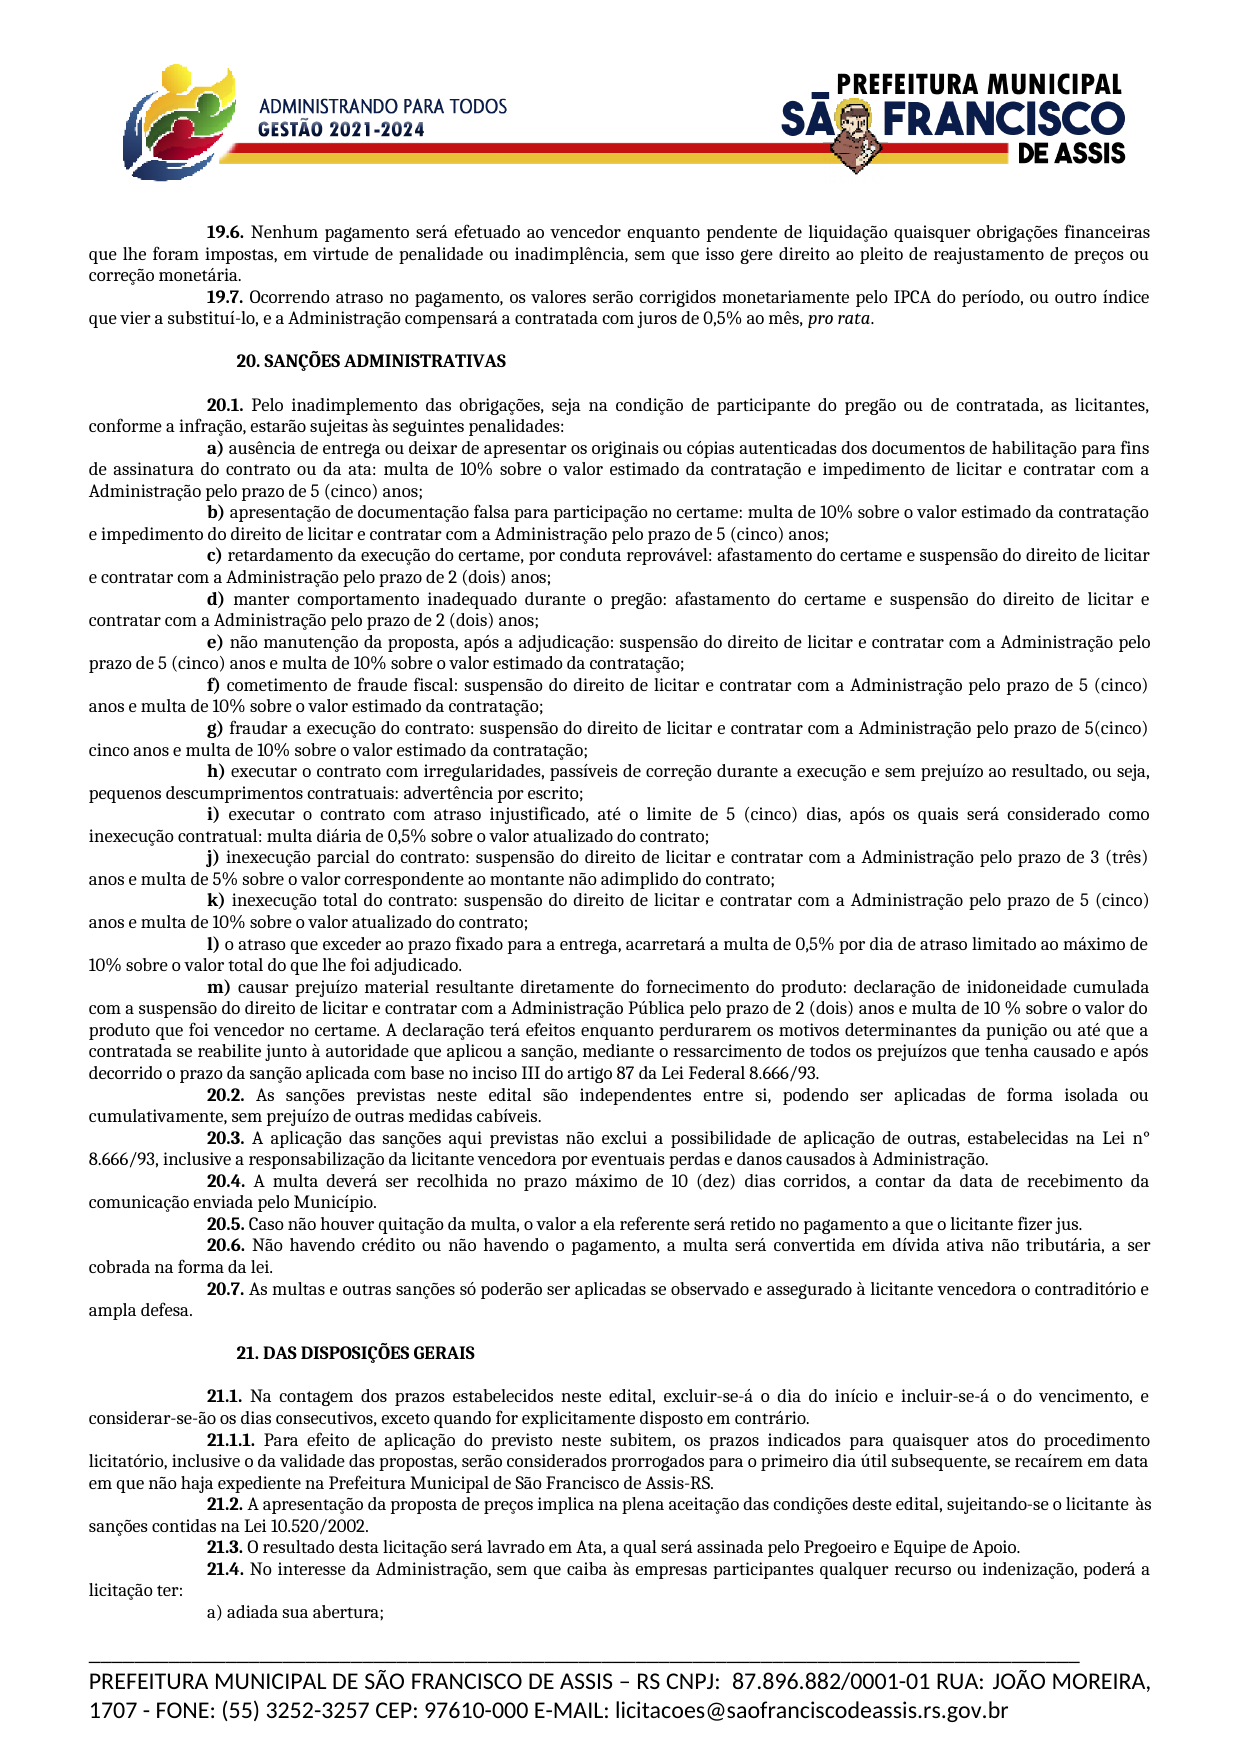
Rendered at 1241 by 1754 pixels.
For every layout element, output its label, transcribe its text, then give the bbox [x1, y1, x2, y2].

text 20.5. Caso não houver quitação da multa, o valor a ela referente será retido no pagamento a que o licitante fizer jus. [89, 1213, 1152, 1235]
text 21.4. No interesse da Administração, sem que caiba às empresas participantes qualquer recurso ou indenização, poderá a licitação ter: [89, 1558, 1152, 1602]
text j) inexecução parcial do contrato: suspensão do direito de licitar e contratar com a Administração pelo prazo de 3 (três) anos e multa de 5% sobre o valor correspondente ao montante não adimplido do contrato; [89, 847, 1152, 890]
text 20.2. As sanções previstas neste edital são independentes entre si, podendo ser aplicadas de forma isolada ou cumulativamente, sem prejuízo de outras medidas cabíveis. [89, 1084, 1152, 1127]
text 20.6. Não havendo crédito ou não havendo o pagamento, a multa será convertida em dívida ativa não tributária, a ser cobrada na forma da lei. [89, 1235, 1152, 1278]
text 20.4. A multa deverá ser recolhida no prazo máximo de 10 (dez) dias corridos, a contar da data de recebimento da comunicação enviada pelo Município. [89, 1170, 1152, 1213]
text 20.1. Pelo inadimplemento das obrigações, seja na condição de participante do pregão ou de contratada, as licitantes, conforme a infração, estarão sujeitas às seguintes penalidades: [89, 394, 1152, 437]
text d) manter comportamento inadequado durante o pregão: afastamento do certame e suspensão do direito de licitar e contratar com a Administração pelo prazo de 2 (dois) anos; [89, 588, 1152, 631]
text m) causar prejuízo material resultante diretamente do fornecimento do produto: declaração de inidoneidade cumulada com a suspensão do direito de licitar e contratar com a Administração Pública pelo prazo de 2 (dois) anos e multa de 10 % sobre o valor do produto que foi vencedor no certame. A declaração terá efeitos enquanto perdurarem os motivos determinantes da punição ou até que a contratada se reabilite junto à autoridade que aplicou a sanção, mediante o ressarcimento de todos os prejuízos que tenha causado e após decorrido o prazo da sanção aplicada com base no inciso III do artigo 87 da Lei Federal 8.666/93. [89, 976, 1152, 1084]
text k) inexecução total do contrato: suspensão do direito de licitar e contratar com a Administração pelo prazo de 5 (cinco) anos e multa de 10% sobre o valor atualizado do contrato; [89, 890, 1152, 933]
text h) executar o contrato com irregularidades, passíveis de correção durante a execução e sem prejuízo ao resultado, ou seja, pequenos descumprimentos contratuais: advertência por escrito; [89, 761, 1152, 804]
text 21. DAS DISPOSIÇÕES GERAIS [89, 1343, 1152, 1364]
text 21.3. O resultado desta licitação será lavrado em Ata, a qual será assinada pelo Pregoeiro e Equipe de Apoio. [89, 1537, 1152, 1558]
text b) apresentação de documentação falsa para participação no certame: multa de 10% sobre o valor estimado da contratação e impedimento do direito de licitar e contratar com a Administração pelo prazo de 5 (cinco) anos; [89, 502, 1152, 545]
text 21.1.1. Para efeito de aplicação do previsto neste subitem, os prazos indicados para quaisquer atos do procedimento licitatório, inclusive o da validade das propostas, serão considerados prorrogados para o primeiro dia útil subsequente, se recaírem em data em que não haja expediente na Prefeitura Municipal de São Francisco de Assis-RS. [89, 1429, 1152, 1494]
text e) não manutenção da proposta, após a adjudicação: suspensão do direito de licitar e contratar com a Administração pelo prazo de 5 (cinco) anos e multa de 10% sobre o valor estimado da contratação; [89, 631, 1152, 674]
text 21.1. Na contagem dos prazos estabelecidos neste edital, excluir-se-á o dia do início e incluir-se-á o do vencimento, e considerar-se-ão os dias consecutivos, exceto quando for explicitamente disposto em contrário. [89, 1386, 1152, 1429]
text a) ausência de entrega ou deixar de apresentar os originais ou cópias autenticadas dos documentos de habilitação para fins de assinatura do contrato ou da ata: multa de 10% sobre o valor estimado da contratação e impedimento de licitar e contratar com a Administração pelo prazo de 5 (cinco) anos; [89, 437, 1152, 502]
text g) fraudar a execução do contrato: suspensão do direito de licitar e contratar com a Administração pelo prazo de 5(cinco) cinco anos e multa de 10% sobre o valor estimado da contratação; [89, 717, 1152, 761]
text 21.2. A apresentação da proposta de preços implica na plena aceitação das condições deste edital, sujeitando-se o licitante às sanções contidas na Lei 10.520/2002. [89, 1494, 1152, 1537]
text 20.3. A aplicação das sanções aqui previstas não exclui a possibilidade de aplicação de outras, estabelecidas na Lei n° 8.666/93, inclusive a responsabilização da licitante vencedora por eventuais perdas e danos causados à Administração. [89, 1127, 1152, 1170]
text l) o atraso que exceder ao prazo fixado para a entrega, acarretará a multa de 0,5% por dia de atraso limitado ao máximo de 10% sobre o valor total do que lhe foi adjudicado. [89, 933, 1152, 976]
text 19.7. Ocorrendo atraso no pagamento, os valores serão corrigidos monetariamente pelo IPCA do período, ou outro índice que vier a substituí-lo, e a Administração compensará a contratada com juros de 0,5% ao mês, pro rata. [89, 286, 1152, 329]
text f) cometimento de fraude fiscal: suspensão do direito de licitar e contratar com a Administração pelo prazo de 5 (cinco) anos e multa de 10% sobre o valor estimado da contratação; [89, 674, 1152, 717]
text 20.7. As multas e outras sanções só poderão ser aplicadas se observado e assegurado à licitante vencedora o contraditório e ampla defesa. [89, 1278, 1152, 1321]
text c) retardamento da execução do certame, por conduta reprovável: afastamento do certame e suspensão do direito de licitar e contratar com a Administração pelo prazo de 2 (dois) anos; [89, 545, 1152, 588]
text 20. SANÇÕES ADMINISTRATIVAS [89, 351, 1152, 372]
text a) adiada sua abertura; [89, 1602, 1152, 1623]
text 19.6. Nenhum pagamento será efetuado ao vencedor enquanto pendente de liquidação quaisquer obrigações financeiras que lhe foram impostas, em virtude de penalidade ou inadimplência, sem que isso gere direito ao pleito de reajustamento de preços ou correção monetária. [89, 222, 1152, 286]
text i) executar o contrato com atraso injustificado, até o limite de 5 (cinco) dias, após os quais será considerado como inexecução contratual: multa diária de 0,5% sobre o valor atualizado do contrato; [89, 804, 1152, 847]
